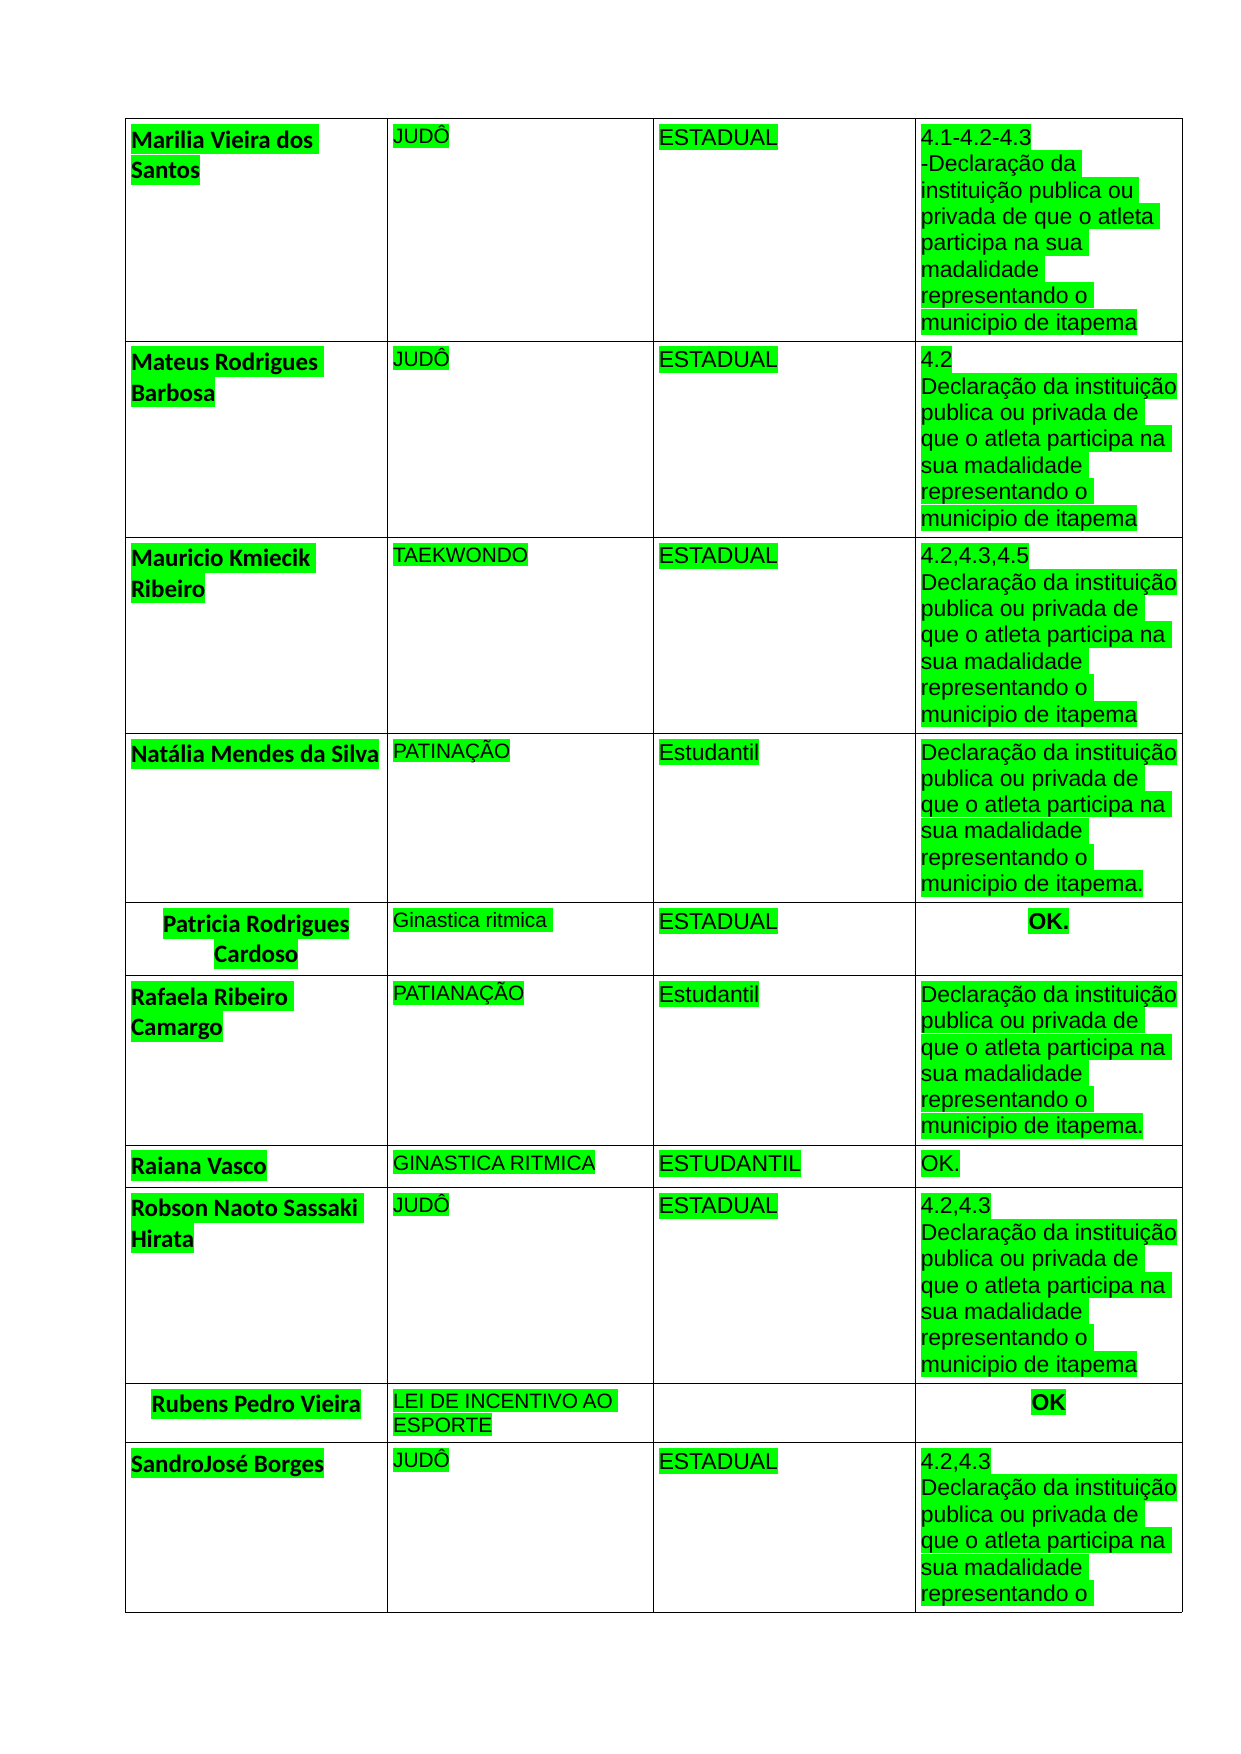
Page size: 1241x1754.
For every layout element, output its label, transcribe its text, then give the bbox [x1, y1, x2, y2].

table_cell OK [916, 1384, 1182, 1442]
table_cell Robson Naoto Sassaki Hirata [126, 1188, 387, 1383]
table_cell JUDÔ [388, 1188, 653, 1383]
table_cell 4.2,4.3 Declaração da instituição publica ou privada de que o atleta participa na sua madalidade representando o municipio de itapema [916, 1188, 1182, 1383]
table_cell Declaração da instituição publica ou privada de que o atleta participa na sua madalidade representando o municipio de itapema. [916, 976, 1182, 1144]
table_cell PATIANAÇÃO [388, 976, 653, 1144]
table_cell ESTADUAL [654, 1188, 915, 1383]
table_cell Raiana Vasco [126, 1146, 387, 1187]
table_cell Declaração da instituição publica ou privada de que o atleta participa na sua madalidade representando o municipio de itapema. [916, 734, 1182, 902]
table_cell ESTADUAL [654, 1443, 915, 1612]
table_cell Marilia Vieira dos Santos [126, 119, 387, 341]
table_cell LEI DE INCENTIVO AO ESPORTE [388, 1384, 653, 1442]
table_cell Patricia Rodrigues Cardoso [126, 903, 387, 975]
table_cell Mateus Rodrigues Barbosa [126, 342, 387, 537]
table_cell 4.2,4.3 Declaração da instituição publica ou privada de que o atleta participa na sua madalidade representando o [916, 1443, 1182, 1612]
table_cell Rafaela Ribeiro Camargo [126, 976, 387, 1144]
table_cell ESTADUAL [654, 538, 915, 733]
table_cell OK. [916, 903, 1182, 975]
table_cell JUDÔ [388, 1443, 653, 1612]
table_cell ESTADUAL [654, 903, 915, 975]
table_cell GINASTICA RITMICA [388, 1146, 653, 1187]
table_cell TAEKWONDO [388, 538, 653, 733]
table_cell 4.2 Declaração da instituição publica ou privada de que o atleta participa na sua madalidade representando o municipio de itapema [916, 342, 1182, 537]
table_cell Estudantil [654, 976, 915, 1144]
table_cell JUDÔ [388, 342, 653, 537]
table_cell OK. [916, 1146, 1182, 1187]
table_cell PATINAÇÃO [388, 734, 653, 902]
table_cell JUDÔ [388, 119, 653, 341]
table_cell Natália Mendes da Silva [126, 734, 387, 902]
table_cell Estudantil [654, 734, 915, 902]
table_cell [654, 1384, 915, 1442]
table_cell Mauricio Kmiecik Ribeiro [126, 538, 387, 733]
table_cell ESTADUAL [654, 342, 915, 537]
table_cell Rubens Pedro Vieira [126, 1384, 387, 1442]
table_cell ESTUDANTIL [654, 1146, 915, 1187]
table_cell ESTADUAL [654, 119, 915, 341]
table_cell 4.1-4.2-4.3 -Declaração da instituição publica ou privada de que o atleta participa na sua madalidade representando o municipio de itapema [916, 119, 1182, 341]
table_cell Ginastica ritmica [388, 903, 653, 975]
table_cell 4.2,4.3,4.5 Declaração da instituição publica ou privada de que o atleta participa na sua madalidade representando o municipio de itapema [916, 538, 1182, 733]
table_cell SandroJosé Borges [126, 1443, 387, 1612]
